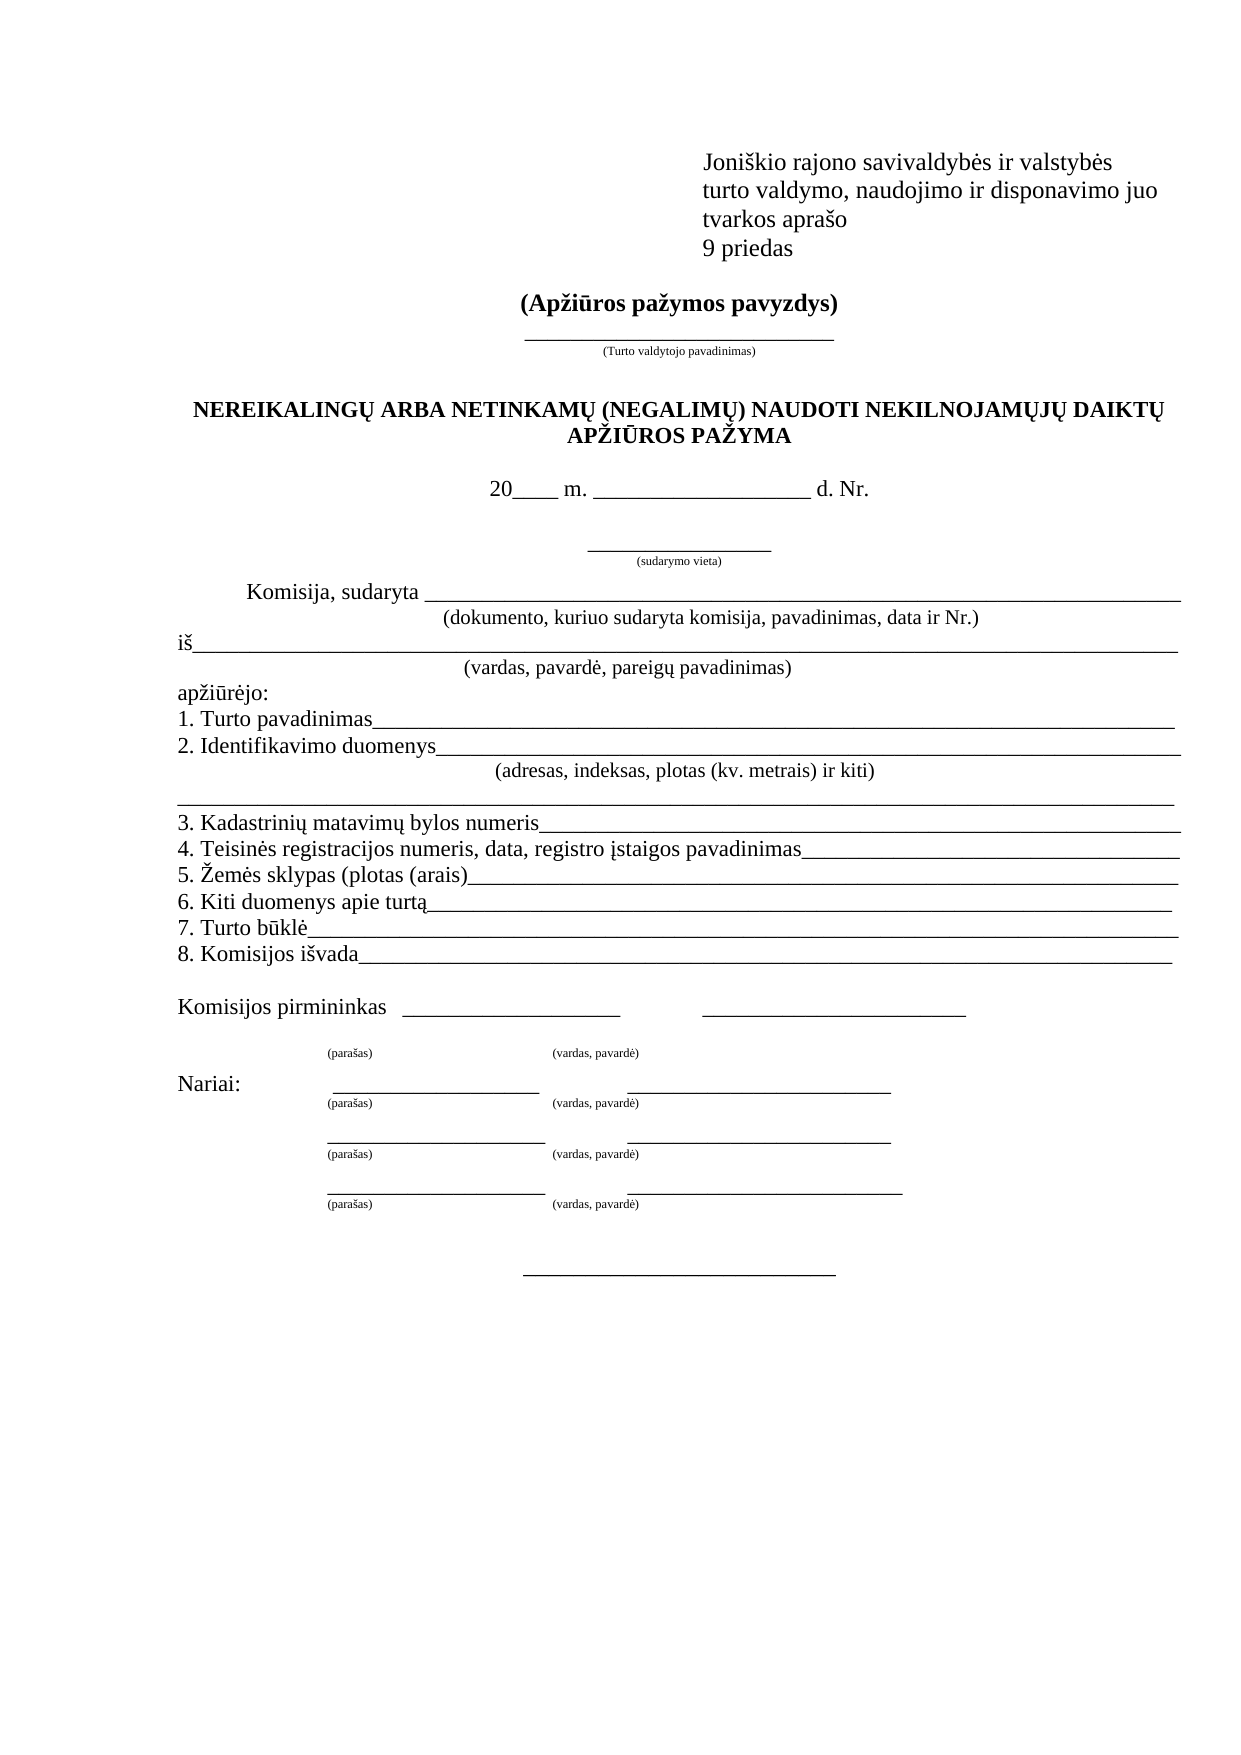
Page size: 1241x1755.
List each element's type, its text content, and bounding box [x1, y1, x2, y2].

text Nariai: __________________ _______________________ [177, 1070, 1181, 1096]
text 5. Žemės sklypas (plotas (arais)______________________________________________________________ [177, 861, 1181, 888]
text 1. Turto pavadinimas______________________________________________________________________ [177, 706, 1181, 732]
text 4. Teisinės registracijos numeris, data, registro įstaigos pavadinimas_________________________________ [177, 835, 1181, 861]
text ___________________ _______________________ [177, 1120, 1181, 1147]
text (parašas) (vardas, pavardė) [177, 1096, 1181, 1120]
text 20____ m. ___________________ d. Nr. [177, 475, 1181, 502]
text _______________________________________________________________________________________ [177, 782, 1181, 809]
text turto valdymo, naudojimo ir disponavimo juo [627, 176, 1181, 204]
text tvarkos aprašo [634, 204, 1181, 233]
text ___________________________ [177, 317, 1181, 343]
text (sudarymo vieta) [177, 554, 1181, 578]
text Komisijos pirmininkas ___________________ _______________________ [177, 993, 1181, 1019]
text ___________________ ________________________ [177, 1171, 1181, 1197]
text Komisija, sudaryta __________________________________________________________________ [177, 578, 1181, 605]
text (parašas) (vardas, pavardė) [177, 1046, 1181, 1070]
text NEREIKALINGŲ ARBA NETINKAMŲ (NEGALIMŲ) NAUDOTI NEKILNOJAMŲJŲ DAIKTŲ APŽIŪROS PAŽYMA [177, 396, 1181, 449]
text (parašas) (vardas, pavardė) [177, 1147, 1181, 1171]
text (vardas, pavardė, pareigų pavadinimas) [177, 655, 1181, 679]
text 9 priedas [627, 233, 1181, 262]
text 8. Komisijos išvada_______________________________________________________________________ [177, 940, 1181, 967]
text (Apžiūros pažymos pavyzdys) [177, 288, 1181, 317]
text _________________________ [177, 1250, 1181, 1279]
text 7. Turto būklė____________________________________________________________________________ [177, 914, 1181, 940]
text iš______________________________________________________________________________________ [177, 629, 1181, 655]
text 3. Kadastrinių matavimų bylos numeris________________________________________________________ [177, 809, 1181, 835]
text 6. Kiti duomenys apie turtą_________________________________________________________________ [177, 888, 1181, 914]
text 2. Identifikavimo duomenys_________________________________________________________________ [177, 732, 1181, 758]
text (adresas, indeksas, plotas (kv. metrais) ir kiti) [177, 758, 1181, 782]
text Joniškio rajono savivaldybės ir valstybės [177, 147, 1181, 176]
text apžiūrėjo: [177, 679, 1181, 706]
text ________________ [177, 528, 1181, 554]
text (parašas) (vardas, pavardė) [177, 1197, 1181, 1221]
text (dokumento, kuriuo sudaryta komisija, pavadinimas, data ir Nr.) [177, 605, 1181, 629]
text (Turto valdytojo pavadinimas) [177, 343, 1181, 367]
